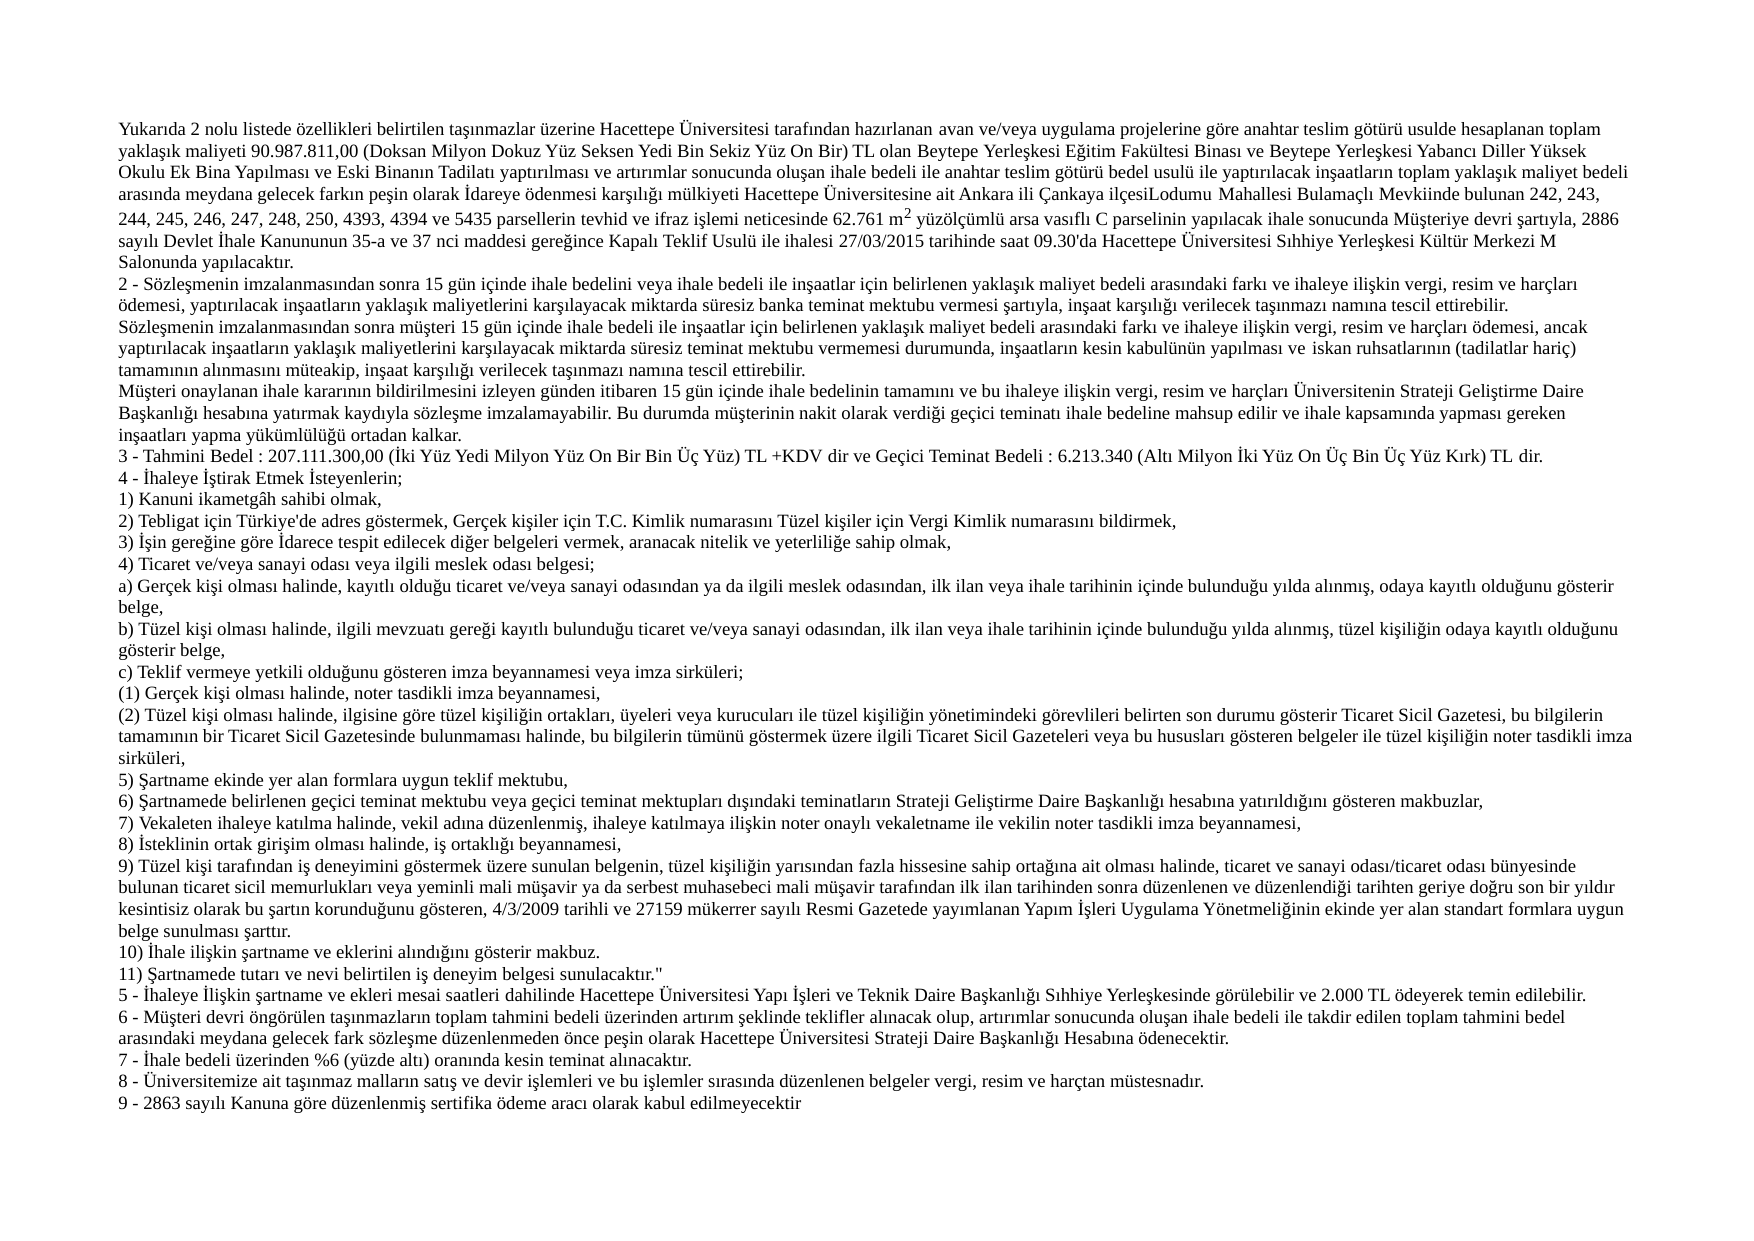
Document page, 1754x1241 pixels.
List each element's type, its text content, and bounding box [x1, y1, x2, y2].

text 8 - Üniversitemize ait taşınmaz malların satış ve devir işlemleri ve bu işlemler sırasında düzenlenen belgeler vergi, resim ve harçtan müstesnadır. [118, 1070, 1636, 1092]
text b) Tüzel kişi olması halinde, ilgili mevzuatı gereği kayıtlı bulunduğu ticaret ve/veya sanayi odasından, ilk ilan veya ihale tarihinin içinde bulunduğu yılda alınmış, tüzel kişiliğin odaya kayıtlı olduğunu gösterir belge, [118, 618, 1636, 661]
text 6 - Müşteri devri öngörülen taşınmazların toplam tahmini bedeli üzerinden artırım şeklinde teklifler alınacak olup, artırımlar sonucunda oluşan ihale bedeli ile takdir edilen toplam tahmini bedel arasındaki meydana gelecek fark sözleşme düzenlenmeden önce peşin olarak Hacettepe Üniversitesi Strateji Daire Başkanlığı Hesabına ödenecektir. [118, 1006, 1636, 1049]
text 5) Şartname ekinde yer alan formlara uygun teklif mektubu, [118, 768, 1636, 790]
text (2) Tüzel kişi olması halinde, ilgisine göre tüzel kişiliğin ortakları, üyeleri veya kurucuları ile tüzel kişiliğin yönetimindeki görevlileri belirten son durumu gösterir Ticaret Sicil Gazetesi, bu bilgilerin tamamının bir Ticaret Sicil Gazetesinde bulunmaması halinde, bu bilgilerin tümünü göstermek üzere ilgili Ticaret Sicil Gazeteleri veya bu hususları gösteren belgeler ile tüzel kişiliğin noter tasdikli imza sirküleri, [118, 704, 1636, 768]
text Müşteri onaylanan ihale kararının bildirilmesini izleyen günden itibaren 15 gün içinde ihale bedelinin tamamını ve bu ihaleye ilişkin vergi, resim ve harçları Üniversitenin Strateji Geliştirme Daire Başkanlığı hesabına yatırmak kaydıyla sözleşme imzalamayabilir. Bu durumda müşterinin nakit olarak verdiği geçici teminatı ihale bedeline mahsup edilir ve ihale kapsamında yapması gereken inşaatları yapma yükümlülüğü ortadan kalkar. [118, 380, 1636, 445]
text 8) İsteklinin ortak girişim olması halinde, iş ortaklığı beyannamesi, [118, 833, 1636, 855]
text 4) Ticaret ve/veya sanayi odası veya ilgili meslek odası belgesi; [118, 553, 1636, 574]
text c) Teklif vermeye yetkili olduğunu gösteren imza beyannamesi veya imza sirküleri; [118, 661, 1636, 682]
text Yukarıda 2 nolu listede özellikleri belirtilen taşınmazlar üzerine Hacettepe Üniversitesi tarafından hazırlanan avan ve/veya uygulama projelerine göre anahtar teslim götürü usulde hesaplanan toplam yaklaşık maliyeti 90.987.811,00 (Doksan Milyon Dokuz Yüz Seksen Yedi Bin Sekiz Yüz On Bir) TL olan Beytepe Yerleşkesi Eğitim Fakültesi Binası ve Beytepe Yerleşkesi Yabancı Diller Yüksek Okulu Ek Bina Yapılması ve Eski Binanın Tadilatı yaptırılması ve artırımlar sonucunda oluşan ihale bedeli ile anahtar teslim götürü bedel usulü ile yaptırılacak inşaatların toplam yaklaşık maliyet bedeli arasında meydana gelecek farkın peşin olarak İdareye ödenmesi karşılığı mülkiyeti Hacettepe Üniversitesine ait Ankara ili Çankaya ilçesiLodumu Mahallesi Bulamaçlı Mevkiinde bulunan 242, 243, 244, 245, 246, 247, 248, 250, 4393, 4394 ve 5435 parsellerin tevhid ve ifraz işlemi neticesinde 62.761 m2 yüzölçümlü arsa vasıflı C parselinin yapılacak ihale sonucunda Müşteriye devri şartıyla, 2886 sayılı Devlet İhale Kanununun 35-a ve 37 nci maddesi gereğince Kapalı Teklif Usulü ile ihalesi 27/03/2015 tarihinde saat 09.30'da Hacettepe Üniversitesi Sıhhiye Yerleşkesi Kültür Merkezi M Salonunda yapılacaktır. [118, 118, 1636, 273]
text 4 - İhaleye İştirak Etmek İsteyenlerin; [118, 467, 1636, 488]
text 3 - Tahmini Bedel : 207.111.300,00 (İki Yüz Yedi Milyon Yüz On Bir Bin Üç Yüz) TL +KDV dir ve Geçici Teminat Bedeli : 6.213.340 (Altı Milyon İki Yüz On Üç Bin Üç Yüz Kırk) TL dir. [118, 445, 1636, 467]
text 10) İhale ilişkin şartname ve eklerini alındığını gösterir makbuz. [118, 941, 1636, 963]
text 11) Şartnamede tutarı ve nevi belirtilen iş deneyim belgesi sunulacaktır." [118, 963, 1636, 984]
text 3) İşin gereğine göre İdarece tespit edilecek diğer belgeleri vermek, aranacak nitelik ve yeterliliğe sahip olmak, [118, 531, 1636, 553]
text 9 - 2863 sayılı Kanuna göre düzenlenmiş sertifika ödeme aracı olarak kabul edilmeyecektir [118, 1092, 1636, 1113]
text (1) Gerçek kişi olması halinde, noter tasdikli imza beyannamesi, [118, 682, 1636, 704]
text 5 - İhaleye İlişkin şartname ve ekleri mesai saatleri dahilinde Hacettepe Üniversitesi Yapı İşleri ve Teknik Daire Başkanlığı Sıhhiye Yerleşkesinde görülebilir ve 2.000 TL ödeyerek temin edilebilir. [118, 984, 1636, 1006]
text 6) Şartnamede belirlenen geçici teminat mektubu veya geçici teminat mektupları dışındaki teminatların Strateji Geliştirme Daire Başkanlığı hesabına yatırıldığını gösteren makbuzlar, [118, 790, 1636, 812]
text 1) Kanuni ikametgâh sahibi olmak, [118, 488, 1636, 510]
text Sözleşmenin imzalanmasından sonra müşteri 15 gün içinde ihale bedeli ile inşaatlar için belirlenen yaklaşık maliyet bedeli arasındaki farkı ve ihaleye ilişkin vergi, resim ve harçları ödemesi, ancak yaptırılacak inşaatların yaklaşık maliyetlerini karşılayacak miktarda süresiz teminat mektubu vermemesi durumunda, inşaatların kesin kabulünün yapılması ve iskan ruhsatlarının (tadilatlar hariç) tamamının alınmasını müteakip, inşaat karşılığı verilecek taşınmazı namına tescil ettirebilir. [118, 316, 1636, 380]
text 7 - İhale bedeli üzerinden %6 (yüzde altı) oranında kesin teminat alınacaktır. [118, 1049, 1636, 1070]
text 2) Tebligat için Türkiye'de adres göstermek, Gerçek kişiler için T.C. Kimlik numarasını Tüzel kişiler için Vergi Kimlik numarasını bildirmek, [118, 510, 1636, 531]
text 7) Vekaleten ihaleye katılma halinde, vekil adına düzenlenmiş, ihaleye katılmaya ilişkin noter onaylı vekaletname ile vekilin noter tasdikli imza beyannamesi, [118, 812, 1636, 833]
text 2 - Sözleşmenin imzalanmasından sonra 15 gün içinde ihale bedelini veya ihale bedeli ile inşaatlar için belirlenen yaklaşık maliyet bedeli arasındaki farkı ve ihaleye ilişkin vergi, resim ve harçları ödemesi, yaptırılacak inşaatların yaklaşık maliyetlerini karşılayacak miktarda süresiz banka teminat mektubu vermesi şartıyla, inşaat karşılığı verilecek taşınmazı namına tescil ettirebilir. [118, 273, 1636, 316]
text a) Gerçek kişi olması halinde, kayıtlı olduğu ticaret ve/veya sanayi odasından ya da ilgili meslek odasından, ilk ilan veya ihale tarihinin içinde bulunduğu yılda alınmış, odaya kayıtlı olduğunu gösterir belge, [118, 574, 1636, 618]
text 9) Tüzel kişi tarafından iş deneyimini göstermek üzere sunulan belgenin, tüzel kişiliğin yarısından fazla hissesine sahip ortağına ait olması halinde, ticaret ve sanayi odası/ticaret odası bünyesinde bulunan ticaret sicil memurlukları veya yeminli mali müşavir ya da serbest muhasebeci mali müşavir tarafından ilk ilan tarihinden sonra düzenlenen ve düzenlendiği tarihten geriye doğru son bir yıldır kesintisiz olarak bu şartın korunduğunu gösteren, 4/3/2009 tarihli ve 27159 mükerrer sayılı Resmi Gazetede yayımlanan Yapım İşleri Uygulama Yönetmeliğinin ekinde yer alan standart formlara uygun belge sunulması şarttır. [118, 855, 1636, 941]
